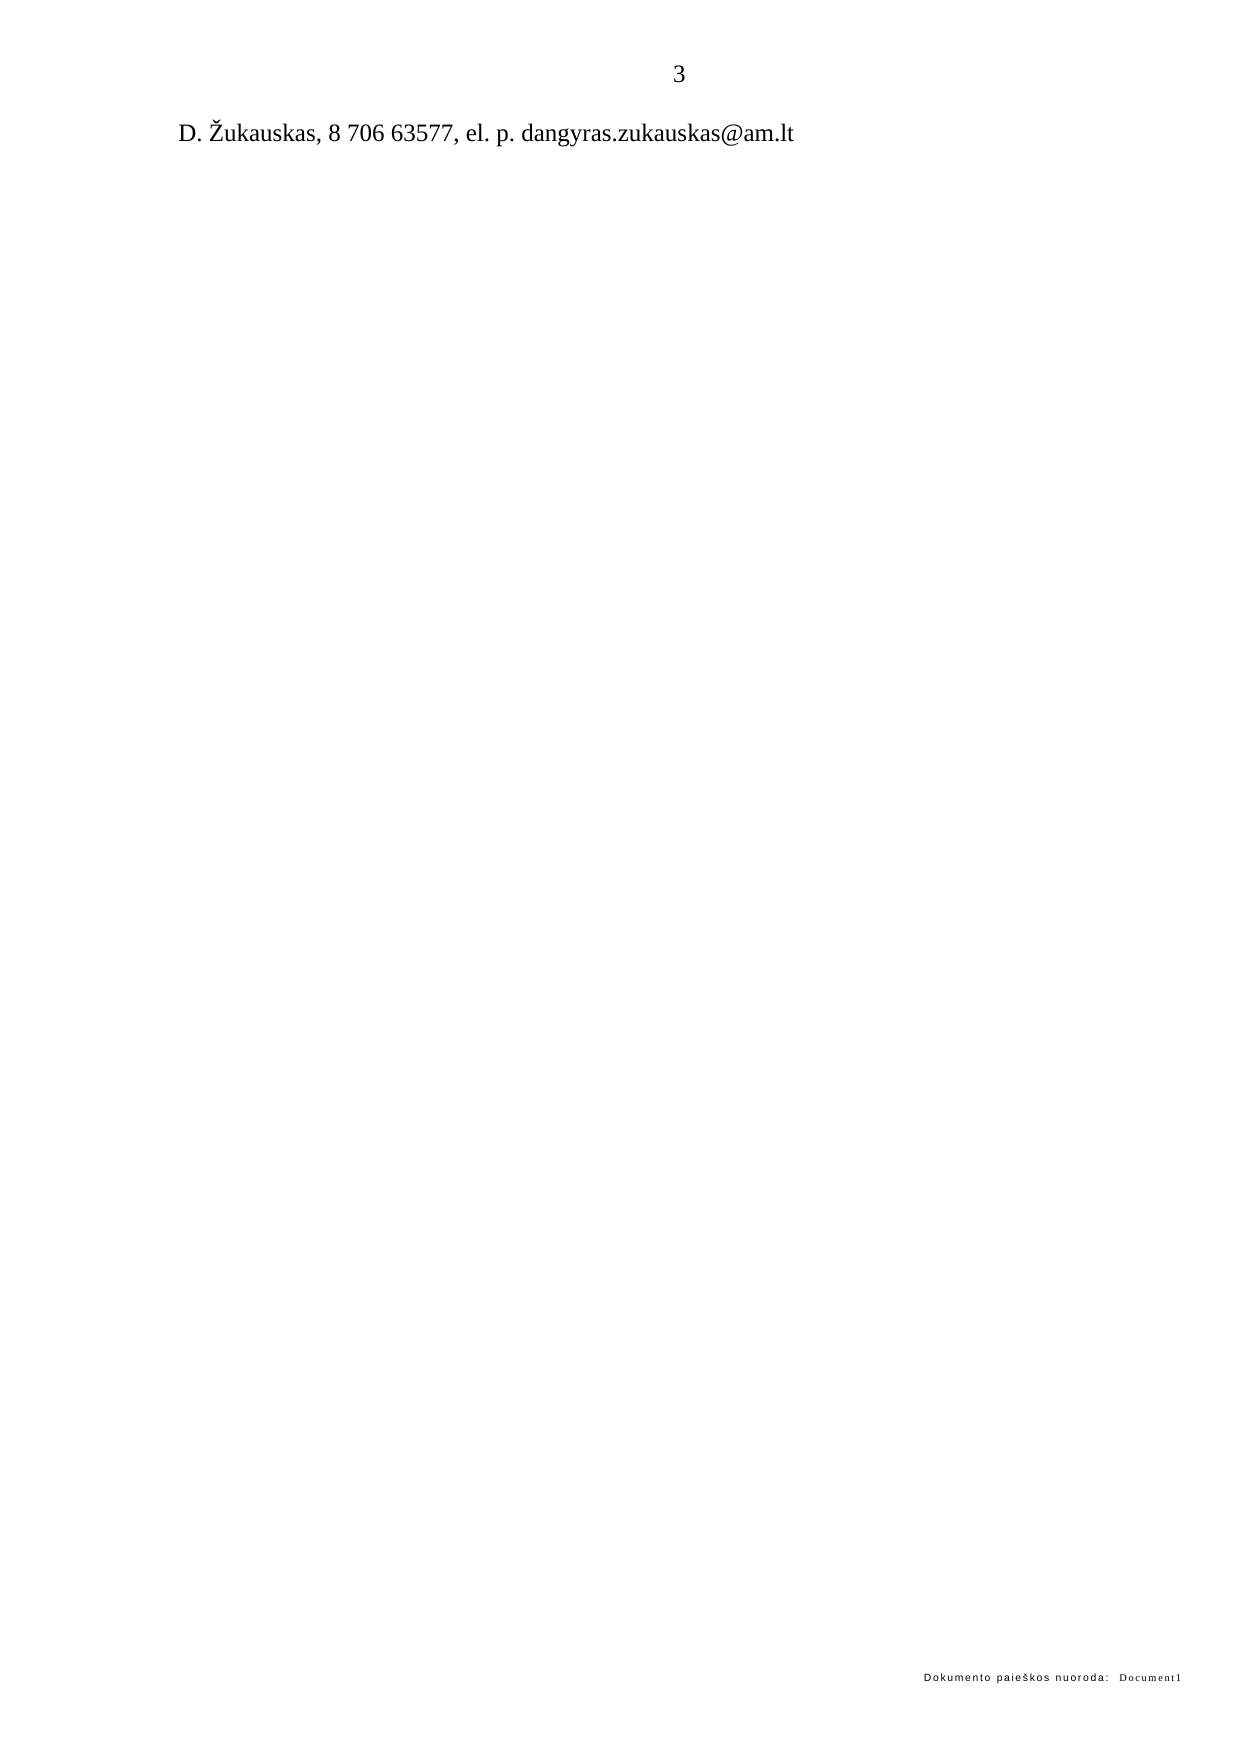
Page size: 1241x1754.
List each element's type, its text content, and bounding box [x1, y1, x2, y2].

table_header D. Žukauskas, 8 706 63577, el. p. dangyras.zukauskas@am.lt [178, 118, 1182, 153]
